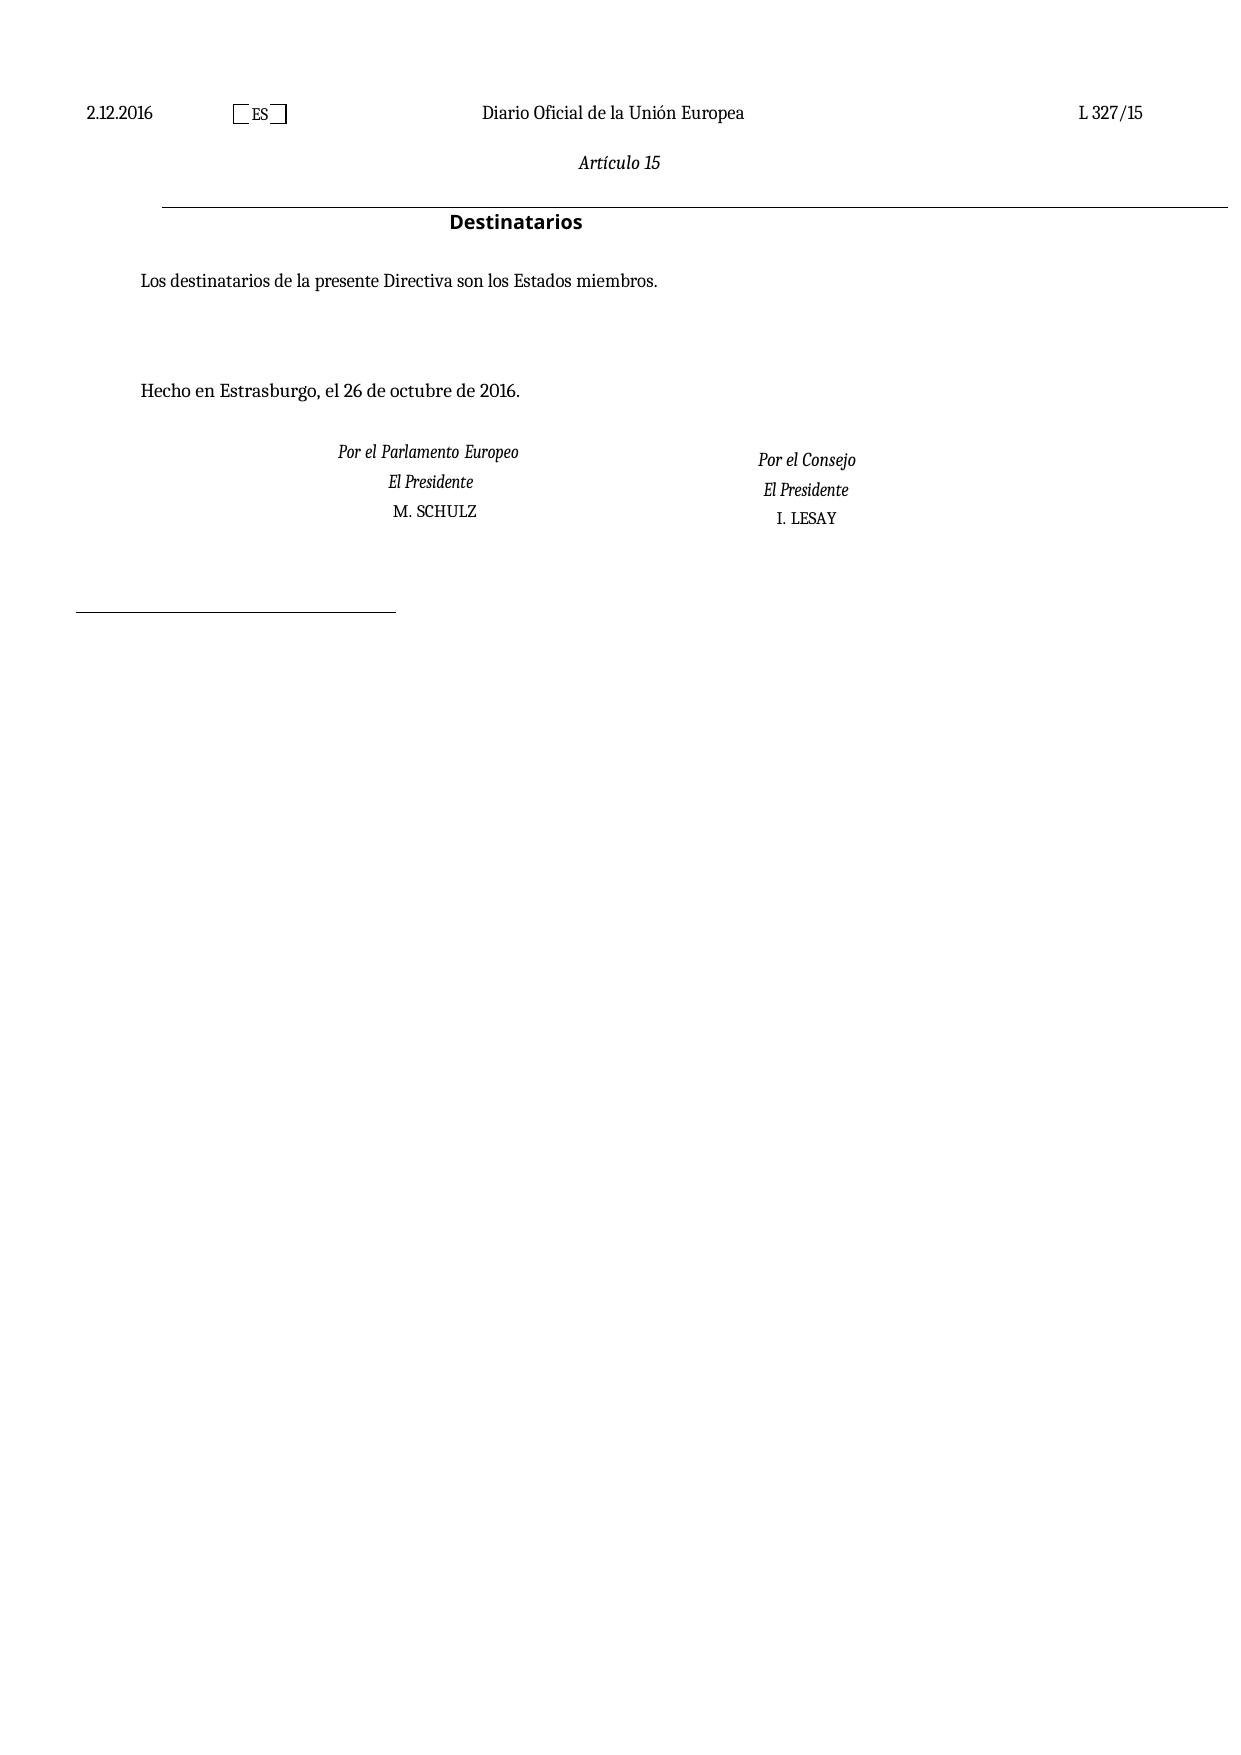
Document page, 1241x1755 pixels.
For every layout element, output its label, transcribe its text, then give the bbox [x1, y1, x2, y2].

text Artículo 15 [284, 152, 957, 175]
text Por el Parlamento Europeo El Presidente [338, 441, 529, 494]
text Hecho en Estrasburgo, el 26 de octubre de 2016. [140, 380, 1166, 403]
text Por el Consejo El Presidente [756, 448, 858, 501]
text M. SCHULZ [75, 501, 476, 522]
subtitle Destinatarios [75, 206, 957, 235]
text Los destinatarios de la presente Directiva son los Estados miembros. [140, 270, 1166, 293]
list LESAY [776, 509, 1166, 529]
